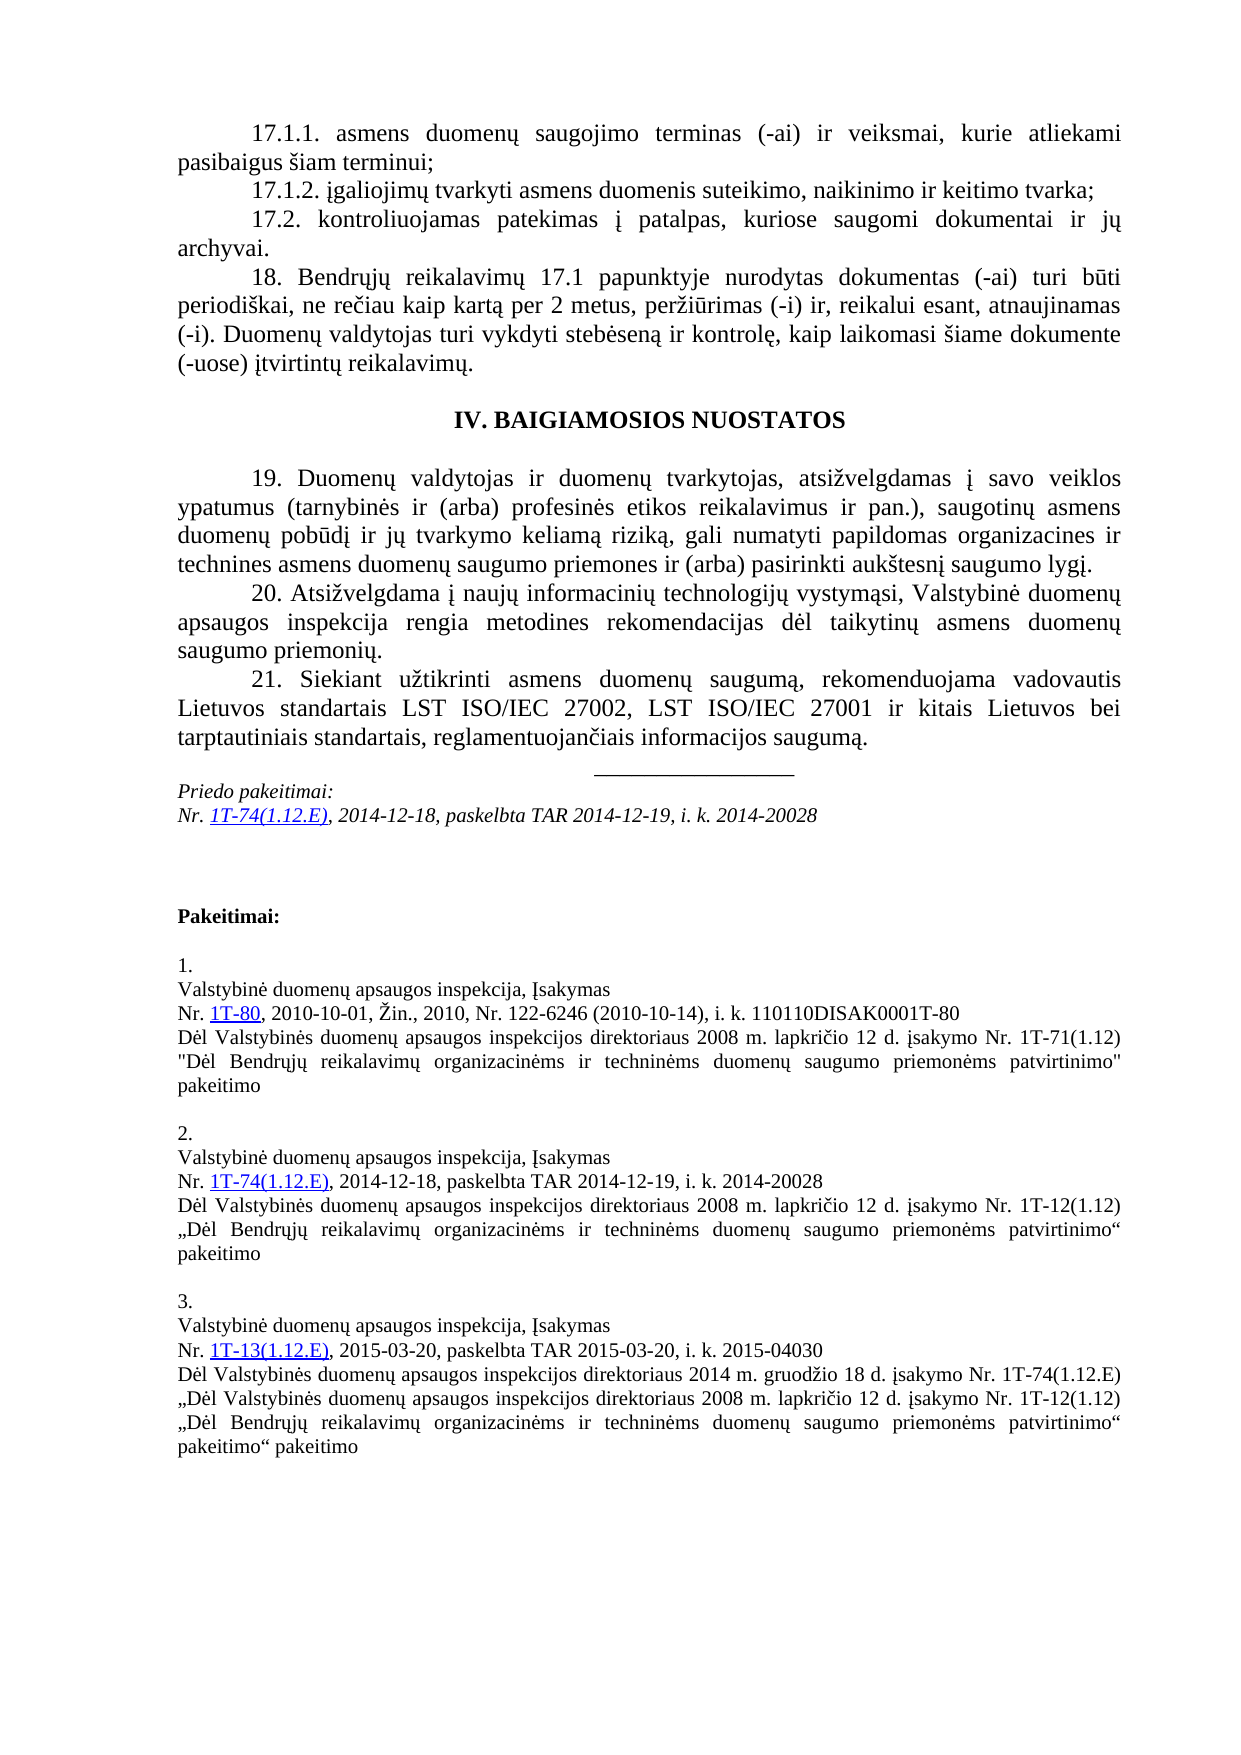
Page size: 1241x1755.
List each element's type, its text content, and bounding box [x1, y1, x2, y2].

text Nr. 1T-74(1.12.E), 2014-12-18, paskelbta TAR 2014-12-19, i. k. 2014-20028 [177, 1169, 1122, 1193]
text 18. Bendrųjų reikalavimų 17.1 papunktyje nurodytas dokumentas (-ai) turi būti periodiškai, ne rečiau kaip kartą per 2 metus, peržiūrimas (-i) ir, reikalui esant, atnaujinamas (-i). Duomenų valdytojas turi vykdyti stebėseną ir kontrolę, kaip laikomasi šiame dokumente (-uose) įtvirtintų reikalavimų. [177, 262, 1122, 377]
text Nr. 1T-74(1.12.E), 2014-12-18, paskelbta TAR 2014-12-19, i. k. 2014-20028 [177, 803, 1122, 827]
text Priedo pakeitimai: [177, 779, 1122, 803]
text 21. Siekiant užtikrinti asmens duomenų saugumą, rekomenduojama vadovautis Lietuvos standartais LST ISO/IEC 27002, LST ISO/IEC 27001 ir kitais Lietuvos bei tarptautiniais standartais, reglamentuojančiais informacijos saugumą. [177, 664, 1122, 751]
text IV. BAIGIAMOSIOS NUOSTATOS [177, 406, 1122, 434]
text 17.1.1. asmens duomenų saugojimo terminas (-ai) ir veiksmai, kurie atliekami pasibaigus šiam terminui; [177, 118, 1122, 176]
text 2. [177, 1121, 1122, 1145]
text 1. [177, 952, 1122, 977]
text 17.1.2. įgaliojimų tvarkyti asmens duomenis suteikimo, naikinimo ir keitimo tvarka; [177, 176, 1122, 204]
text 19. Duomenų valdytojas ir duomenų tvarkytojas, atsižvelgdamas į savo veiklos ypatumus (tarnybinės ir (arba) profesinės etikos reikalavimus ir pan.), saugotinų asmens duomenų pobūdį ir jų tvarkymo keliamą riziką, gali numatyti papildomas organizacines ir technines asmens duomenų saugumo priemones ir (arba) pasirinkti aukštesnį saugumo lygį. [177, 463, 1122, 578]
text Pakeitimai: [177, 904, 1122, 928]
text Dėl Valstybinės duomenų apsaugos inspekcijos direktoriaus 2014 m. gruodžio 18 d. įsakymo Nr. 1T-74(1.12.E) „Dėl Valstybinės duomenų apsaugos inspekcijos direktoriaus 2008 m. lapkričio 12 d. įsakymo Nr. 1T-12(1.12) „Dėl Bendrųjų reikalavimų organizacinėms ir techninėms duomenų saugumo priemonėms patvirtinimo“ pakeitimo“ pakeitimo [177, 1362, 1122, 1458]
text 17.2. kontroliuojamas patekimas į patalpas, kuriose saugomi dokumentai ir jų archyvai. [177, 204, 1122, 262]
text Dėl Valstybinės duomenų apsaugos inspekcijos direktoriaus 2008 m. lapkričio 12 d. įsakymo Nr. 1T-71(1.12) "Dėl Bendrųjų reikalavimų organizacinėms ir techninėms duomenų saugumo priemonėms patvirtinimo" pakeitimo [177, 1025, 1122, 1097]
text Nr. 1T-13(1.12.E), 2015-03-20, paskelbta TAR 2015-03-20, i. k. 2015-04030 [177, 1337, 1122, 1362]
text Nr. 1T-80, 2010-10-01, Žin., 2010, Nr. 122-6246 (2010-10-14), i. k. 110110DISAK0001T-80 [177, 1001, 1122, 1025]
text Dėl Valstybinės duomenų apsaugos inspekcijos direktoriaus 2008 m. lapkričio 12 d. įsakymo Nr. 1T-12(1.12) „Dėl Bendrųjų reikalavimų organizacinėms ir techninėms duomenų saugumo priemonėms patvirtinimo“ pakeitimo [177, 1193, 1122, 1265]
text Valstybinė duomenų apsaugos inspekcija, Įsakymas [177, 977, 1122, 1001]
text 20. Atsižvelgdama į naujų informacinių technologijų vystymąsi, Valstybinė duomenų apsaugos inspekcija rengia metodines rekomendacijas dėl taikytinų asmens duomenų saugumo priemonių. [177, 578, 1122, 664]
text ________________ [177, 751, 1122, 779]
text 3. [177, 1289, 1122, 1313]
text Valstybinė duomenų apsaugos inspekcija, Įsakymas [177, 1313, 1122, 1337]
text Valstybinė duomenų apsaugos inspekcija, Įsakymas [177, 1145, 1122, 1169]
